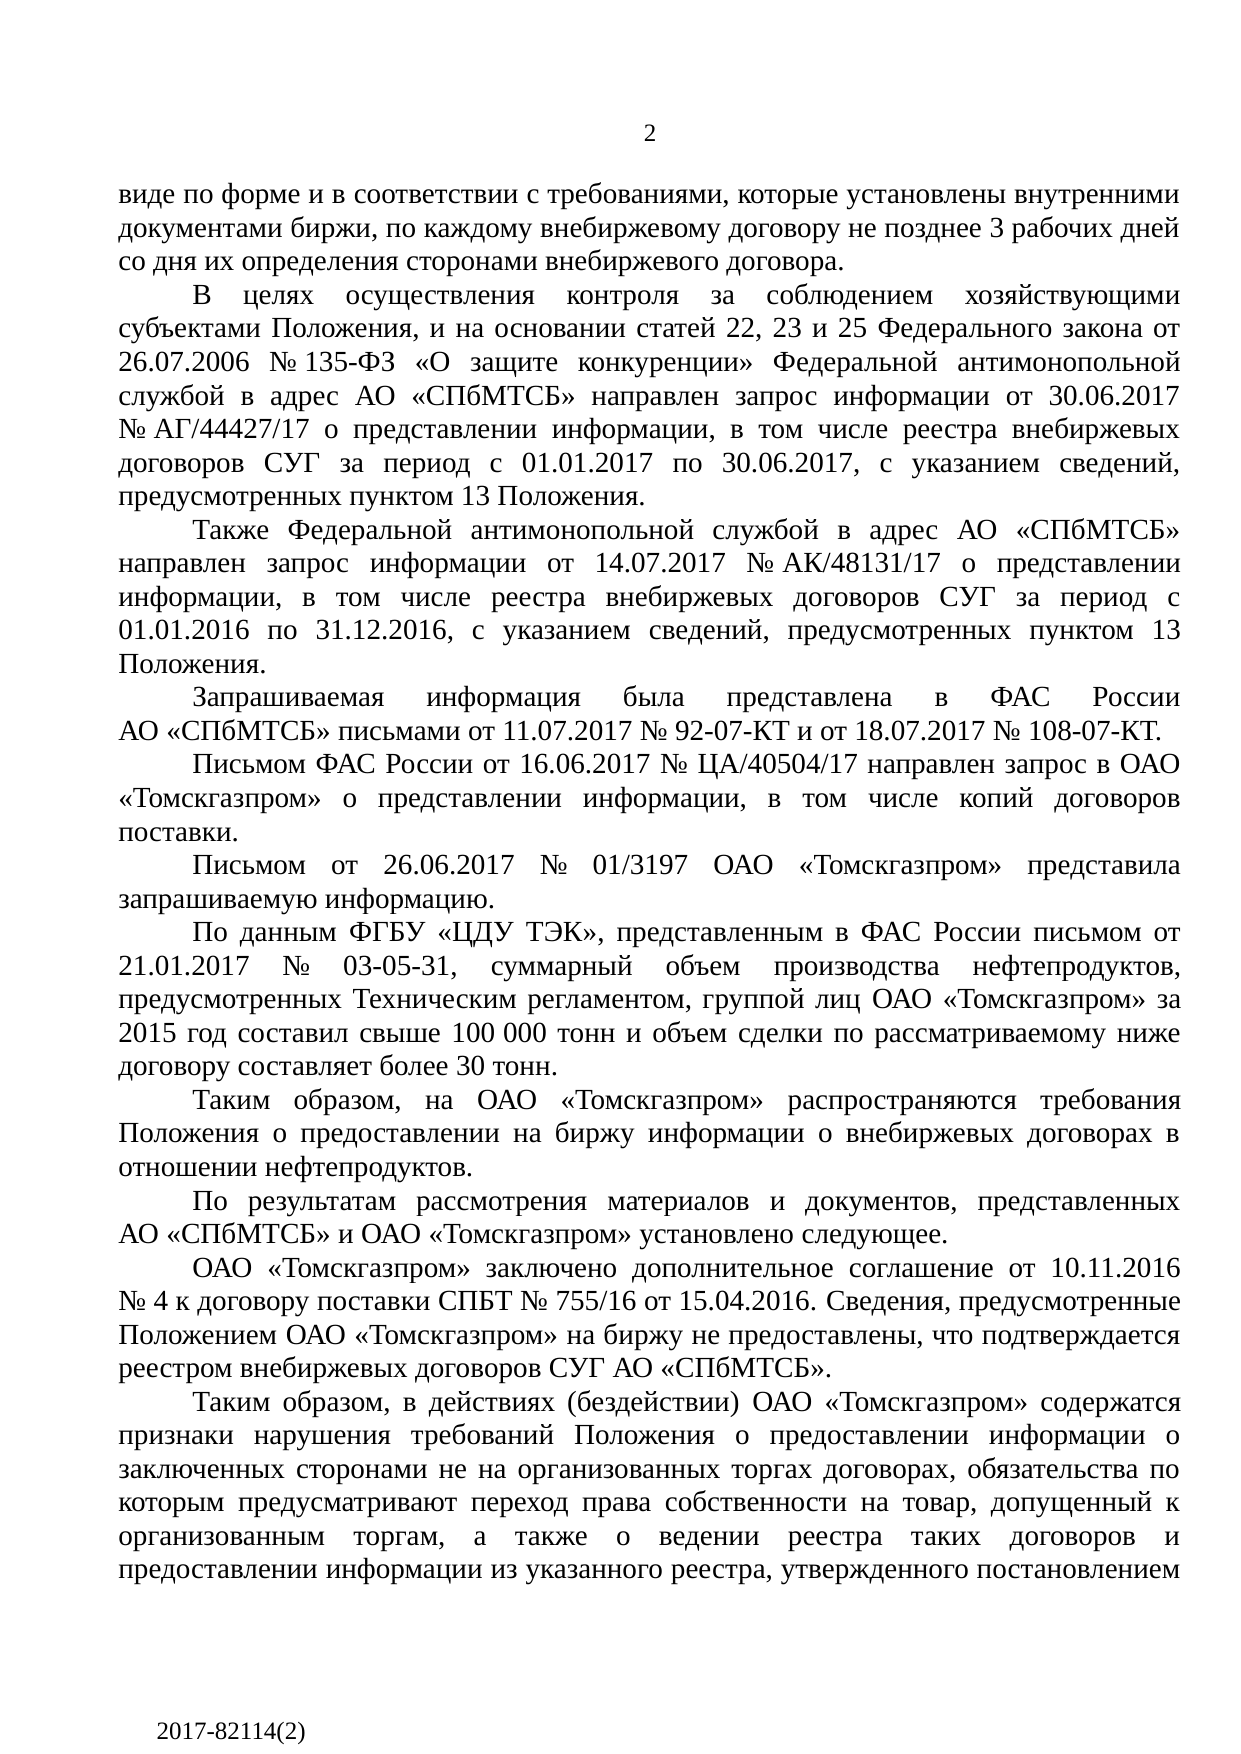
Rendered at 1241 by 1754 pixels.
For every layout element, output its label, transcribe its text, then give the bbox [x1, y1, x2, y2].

text Таким образом, в действиях (бездействии) ОАО «Томскгазпром» содержатся признаки нарушения требований Положения о предоставлении информации о заключенных сторонами не на организованных торгах договорах, обязательства по которым предусматривают переход права собственности на товар, допущенный к организованным торгам, а также о ведении реестра таких договоров и предоставлении информации из указанного реестра, утвержденного постановлением [118, 1384, 1181, 1585]
text Также Федеральной антимонопольной службой в адрес АО «СПбМТСБ» направлен запрос информации от 14.07.2017 № АК/48131/17 о представлении информации, в том числе реестра внебиржевых договоров СУГ за период с 01.01.2016 по 31.12.2016, с указанием сведений, предусмотренных пунктом 13 Положения. [118, 512, 1181, 679]
text По данным ФГБУ «ЦДУ ТЭК», представленным в ФАС России письмом от 21.01.2017 № 03-05-31, суммарный объем производства нефтепродуктов, предусмотренных Техническим регламентом, группой лиц ОАО «Томскгазпром» за 2015 год составил свыше 100 000 тонн и объем сделки по рассматриваемому ниже договору составляет более 30 тонн. [118, 914, 1181, 1082]
text По результатам рассмотрения материалов и документов, представленных АО «СПбМТСБ» и ОАО «Томскгазпром» установлено следующее. [118, 1183, 1181, 1250]
text ОАО «Томскгазпром» заключено дополнительное соглашение от 10.11.2016 № 4 к договору поставки СПБТ № 755/16 от 15.04.2016. Сведения, предусмотренные Положением ОАО «Томскгазпром» на биржу не предоставлены, что подтверждается реестром внебиржевых договоров СУГ АО «СПбМТСБ». [118, 1250, 1181, 1384]
text Запрашиваемая информация была представлена в ФАС России АО «СПбМТСБ» письмами от 11.07.2017 № 92-07-КТ и от 18.07.2017 № 108-07-КТ. [118, 679, 1181, 747]
text Таким образом, на ОАО «Томскгазпром» распространяются требования Положения о предоставлении на биржу информации о внебиржевых договорах в отношении нефтепродуктов. [118, 1082, 1181, 1183]
text Письмом от 26.06.2017 № 01/3197 ОАО «Томскгазпром» представила запрашиваемую информацию. [118, 847, 1181, 914]
text Письмом ФАС России от 16.06.2017 № ЦА/40504/17 направлен запрос в ОАО «Томскгазпром» о представлении информации, в том числе копий договоров поставки. [118, 747, 1181, 847]
text В целях осуществления контроля за соблюдением хозяйствующими субъектами Положения, и на основании статей 22, 23 и 25 Федерального закона от 26.07.2006 № 135-ФЗ «О защите конкуренции» Федеральной антимонопольной службой в адрес АО «СПбМТСБ» направлен запрос информации от 30.06.2017 № АГ/44427/17 о представлении информации, в том числе реестра внебиржевых договоров СУГ за период с 01.01.2017 по 30.06.2017, с указанием сведений, предусмотренных пунктом 13 Положения. [118, 277, 1181, 512]
text виде по форме и в соответствии с требованиями, которые установлены внутренними документами биржи, по каждому внебиржевому договору не позднее 3 рабочих дней со дня их определения сторонами внебиржевого договора. [118, 176, 1181, 277]
